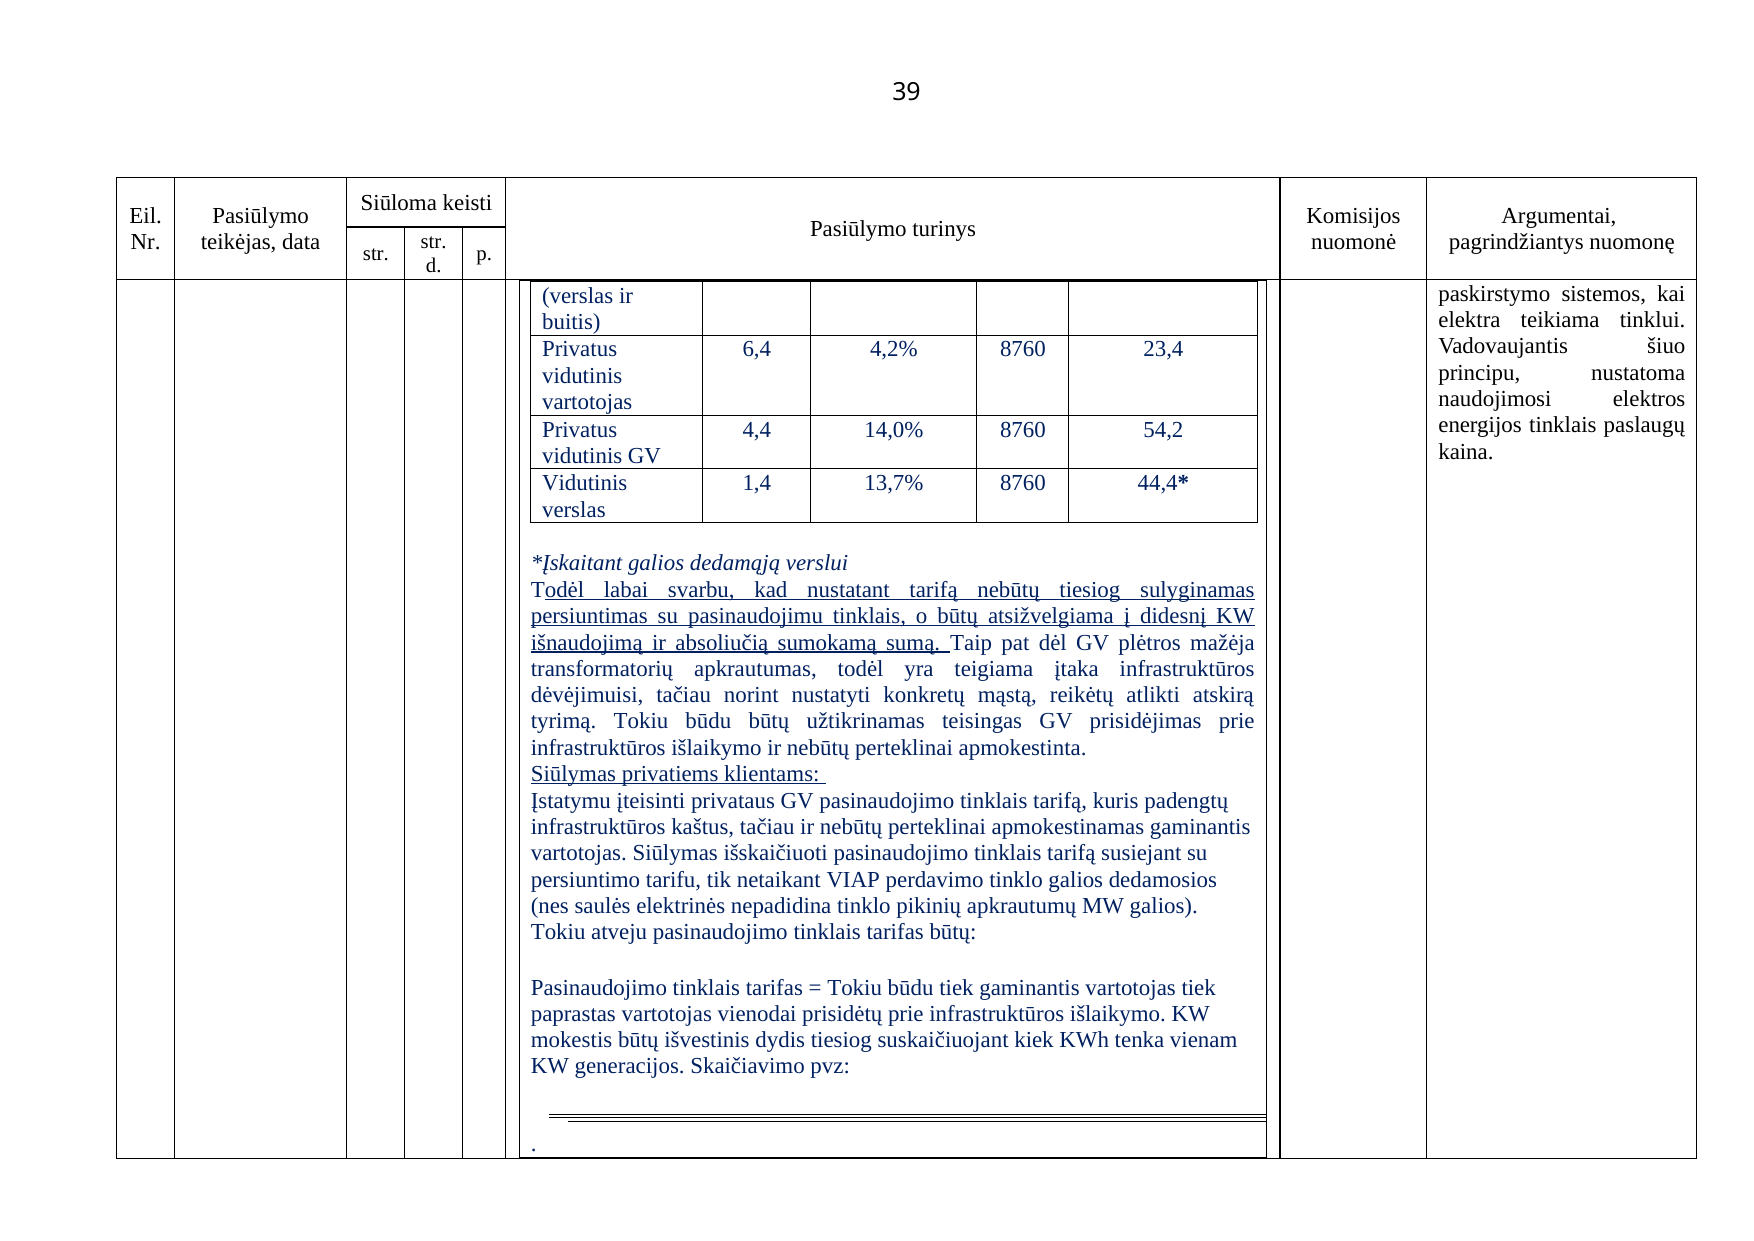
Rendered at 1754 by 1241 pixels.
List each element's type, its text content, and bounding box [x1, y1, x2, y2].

table_header Dėl Gaminančių vartotojų tarifų nustatymo Šiuo metu gaminantys vartotojai (toliau – GV) yra per daug apmokestinami. Taip pat mažėja gyventojų pasitikėjimas kuomet VERT kasmet nustato naujas pasinaudojimo tinklais kainas arba išviso kelia diskusiją, kad reikalinga naikinti GV kainodarą ją prilyginant paprastiems vartotojams. Tokiu būdu pažeidžiami teisėti esamų GV lūkesčiai, nes investavę nuosavas lėšas į saulės elektrinių plėtrą tikisi stabilios ir ilgalaikės kainos. Taip pat labai svarbu atkreipti dėmesį, kad GV turi papildomą teigiamą efektą – jie sparčiai mažina degalų bei dujų sunaudojimą, nes yra linkę daug greičiau pereiti prie elektromobilių ir šildymo šilumos siurbliais. Tai matosi iš statistikos, kuomet GV kartais daugiau suvartoja elektros už paprastą gaminantį vartotoją. Pavyzdžiui, GV vidutiniškai sunaudoja apie 1200 kWH vienam kW infrastruktūros (perdavimo ir skirstymo tinklo) lyginant su standartiniu vartotoju apie 350 kWH/kW- t.y. beveik keturis kartus daugiau negu standartinis vartotojas. *Įskaitant galios dedamąją verslui Todėl labai svarbu, kad nustatant tarifą nebūtų tiesiog sulyginamas persiuntimas su pasinaudojimu tinklais, o būtų atsižvelgiama į didesnį KW išnaudojimą ir absoliučią sumokamą sumą. Taip pat dėl GV plėtros mažėja transformatorių apkrautumas, todėl yra teigiama įtaka infrastruktūros dėvėjimuisi, tačiau norint nustatyti konkretų mąstą, reikėtų atlikti atskirą tyrimą. Tokiu būdu būtų užtikrinamas teisingas GV prisidėjimas prie infrastruktūros išlaikymo ir nebūtų perteklinai apmokestinta. Siūlymas privatiems klientams: Įstatymu įteisinti privataus GV pasinaudojimo tinklais tarifą, kuris padengtų infrastruktūros kaštus, tačiau ir nebūtų perteklinai apmokestinamas gaminantis vartotojas. Siūlymas išskaičiuoti pasinaudojimo tinklais tarifą susiejant su persiuntimo tarifu, tik netaikant VIAP perdavimo tinklo galios dedamosios (nes saulės elektrinės nepadidina tinklo pikinių apkrautumų MW galios). Tokiu atveju pasinaudojimo tinklais tarifas būtų: Pasinaudojimo tinklais tarifas = Tokiu būdu tiek gaminantis vartotojas tiek paprastas vartotojas vienodai prisidėtų prie infrastruktūros išlaikymo. KW mokestis būtų išvestinis dydis tiesiog suskaičiuojant kiek KWh tenka vienam KW generacijos. Skaičiavimo pvz: . Siūlymas verslo klientams: Verslo klientams numatyti identišką apmokestinimo būdą kaip privatiems klientams, tik verslo gaminančių vartotojų efektyvumo lygį su vidutiniu tinklo išnaudojimu. Tokiu būdu pasinaudojimo tinklais tarifas turėtų būti apskaičiuojamas kaip: . Ir tokiu pačiu būdu išskaičiuojamas 1 kW mokestis kaip privatiems klientams: . Alternatyva: verslo klientų persiuntimo tarifas galėtų būti prilyginamas persiuntimui (paprastų vartotojų) tiems, kurie gavo paramą elektrinės įsirengimui, o tų, kurie negavo paramos, numatyti 80% persiuntimo tarifo. Pridedamas Projekto lyginamasis variantas priede Nr. 1. Priedas Nr. 1 lyginamasis projekto variantas Lietuvos Respublikos Atsinaujinančių išteklių energetikos įstatymo Nr. XI-1375 2, 3, 6, 11, 13, 14, 201, 202, 22, 30, 32, 49 STRAIPsnių pakeitimo IR ĮSTATYMO PAPILDYMO 131 IR 203 straipsniais įstatymas 2022 m. d. Nr. Vilnius Pakeisti 13 straipsnio 9 dalį ir ją išdėstyti taip: 9. Valstybinė energetikos reguliavimo taryba, remdamasi šio straipsnio 8 dalyje nurodytais duomenimis ir informacija, kasmet iki gruodžio 1 dienos įvertina, ar šio straipsnio 8 dalies 1 punkte nurodytas rodiklis neviršija 8 procentų, ir, bendradarbiaudama su perdavimo sistemos ir skirstomųjų tinklų operatoriais, nustato atsinaujinančius išteklius naudojančių elektrinių, skirtų elektros energijai gaminti savo reikmėms ir ūkio poreikiams, įtaką tinklams, ir nuo 2026 m. gruodžio 1 dienos kasmet iki liepos 1 dienos teikia Energetikos ministerijai pasiūlymus dėl elektros energijos gamybos iš atsinaujinančių išteklių plėtros reguliavimo ir įrenginių, skirtų elektros energijai iš atsinaujinančių išteklių savo reikmėms ir ūkio poreikiams gaminti, apmokestinimo reikiamos VIAP paramos norint išlaikyti gaminančių vartotojų veiklos schemą ne trumpiau negu iki 201 straipsnyje nurodyto termino. 4. Pakeisti 201 straipsnio 4 dalį ir ją išdėstyti taip: „4. Gaminantis Gaminantys vartotojas vartotojai, atitinkantys Elektros energetikos įstatyme įtvirtintą buitinio elektros energijos vartotojo sąvoką (toliau – buitiniai gaminantys vartotojai), moka Valstybinės energetikos reguliavimo tarybos nustatytą naudojimosi elektros tinklais paslaugų kainą, kuri: 1) nustatoma vienų kalendorinių metų laikotarpiui, atsižvelgiant į persiuntimo paslaugos dydį netaikant VIAP, perdavimo tarifo galios dedamosios bei skirstymo tarifo dalies, kuri lygi gaminančio vartotojo vidutiniam vidiniam suvartojimui. Gautas dydis turi būti dauginamas iš vidutinio buitinio vartotojo ir gaminančio vartotojo efektyvumo santykio, kuris apskaičiuojamas kaip kWH kiekis sunaudotas 1 kW leistinosios naudoti galios infrastruktūros. Tokiu būdu pasinaudojimo tinklais tarifas pilnai įvertins ir padengs operatoriaus ekonomiškai pagrįstas (būtinas) metines kapitalo, veiklos ir kitas su naudojimosi elektros tinklais paslaugų teikimu susijusias sąnaudas.. 2) diferencijuojama atsižvelgiant į skirstomųjų tinklų, prie kurių prijungtas buitinio gaminančio vartotojo objektas, įtampą; 3) ne vėliau kaip prieš mėnesį iki jos taikymo pradžios yra viešai skelbiama Valstybinės energetikos reguliavimo tarybos interneto svetainėje.“ 5. Papildyti 201 straipsnį 41 dalimi: „41. Kiti (nebuitiniai) gaminantys vartotojai už naudojimosi elektros tinklais paslaugas gali pasirinkti atsiskaityti pagal pasirinktą elektros energijos persiuntimo paslaugos tarifą arba pasinaudojimo tinklais dydį, apskaičiuotą netaikant VIAP, perdavimo tarifo galios dedamosios ir gautą dydį padauginus iš vidutinio vartotojo ir verslo gaminančio vartotojo santykio, kuris apskaičiuojamas kaip kWh kiekis sunaudotas 1 kW leistinos naudoti galios infrastruktūros.“ Alternatyvi redakcija: Kiti (nebuitiniai) gaminantys vartotojai už naudojimosi elektros tinklais paslaugas atsiskaito pagal pasirinktą elektros energijos persiuntimo paslaugos tarifą jeigu buvo gauta parama elektrinės įsirengimui, arba 80% pasirinkto elektros energijos persiuntimo paslaugos tarifo, jeigu nebuvo gauta parama saulės elektrinės įsirengimui. 6. Pakeisti 201 straipsnio 5 dalį ir ją išdėstyti taip: „5. Buitinių gaminančių vartotojų Naudojimosi naudojimosi elektros tinklais paslaugų kaina gali būti vienanarė, mokama už 1 kWh iš skirstomųjų tinklų atgauto elektros energijos kiekio arba už 1 kW elektrinės įrengtosios leistinos generuoti galios, arba dvinarė, mokama už 1 kWh iš skirstomųjų tinklų atgauto elektros energijos kiekio ir už 1 kW elektrinės įrengtosios galios. 1 kW pasinaudojimo tinklais kaina apskaičiuojama padauginus vidutinį gaminančių vartotojų 1 kW atiduodamą į tinklus kiekį kWH ir padauginus iš 4 dalyje apskaičiuotų pasinaudojimo tinklais įkainių.“ [520, 281, 1266, 1157]
table_cell [1069, 282, 1257, 334]
table_cell paskirstymo sistemos, kai elektra teikiama tinklui. Vadovaujantis šiuo principu, nustatoma naudojimosi elektros energijos tinklais paslaugų kaina. [1427, 280, 1696, 1158]
table_cell Privatus vidutinis GV [531, 416, 702, 468]
table_header Argumentai, pagrindžiantys nuomonę [1427, 178, 1696, 279]
table_cell Vidutinis verslas [531, 469, 702, 522]
table_cell [1267, 280, 1279, 1158]
table_cell Privatus vidutinis vartotojas [531, 336, 702, 414]
table_cell 13,7% [811, 469, 976, 522]
table_cell 44,4* [1069, 469, 1257, 522]
table_cell 6,4 [703, 336, 810, 414]
table_cell 8760 [977, 416, 1068, 468]
table_header Komisijos nuomonė [1281, 178, 1426, 279]
table_cell [703, 282, 810, 334]
table_cell 4,4 [703, 416, 810, 468]
table_cell 23,4 [1069, 336, 1257, 414]
table_cell [811, 282, 976, 334]
table_cell str. d. [405, 228, 462, 279]
table_cell [405, 280, 462, 1158]
table_cell 4,2% [811, 336, 976, 414]
table_header Pasiūlymo turinys [506, 178, 1279, 279]
table_cell [977, 282, 1068, 334]
table_cell [117, 280, 174, 1158]
table_cell p. [463, 228, 505, 279]
table_cell str. [347, 228, 404, 279]
table_cell 54,2 [1069, 416, 1257, 468]
table_cell 14,0% [811, 416, 976, 468]
table_header Siūloma keisti [347, 178, 505, 226]
table_cell [1281, 280, 1426, 1158]
table_cell 8760 [977, 336, 1068, 414]
table_header Eil. Nr. [117, 178, 174, 279]
table_cell [175, 280, 346, 1158]
table_cell 1,4 [703, 469, 810, 522]
table_cell [506, 280, 519, 1158]
table_header Pasiūlymo teikėjas, data [175, 178, 346, 279]
table_cell [463, 280, 505, 1158]
table_cell (verslas ir buitis) [531, 282, 702, 334]
table_cell 8760 [977, 469, 1068, 522]
table_cell [347, 280, 404, 1158]
